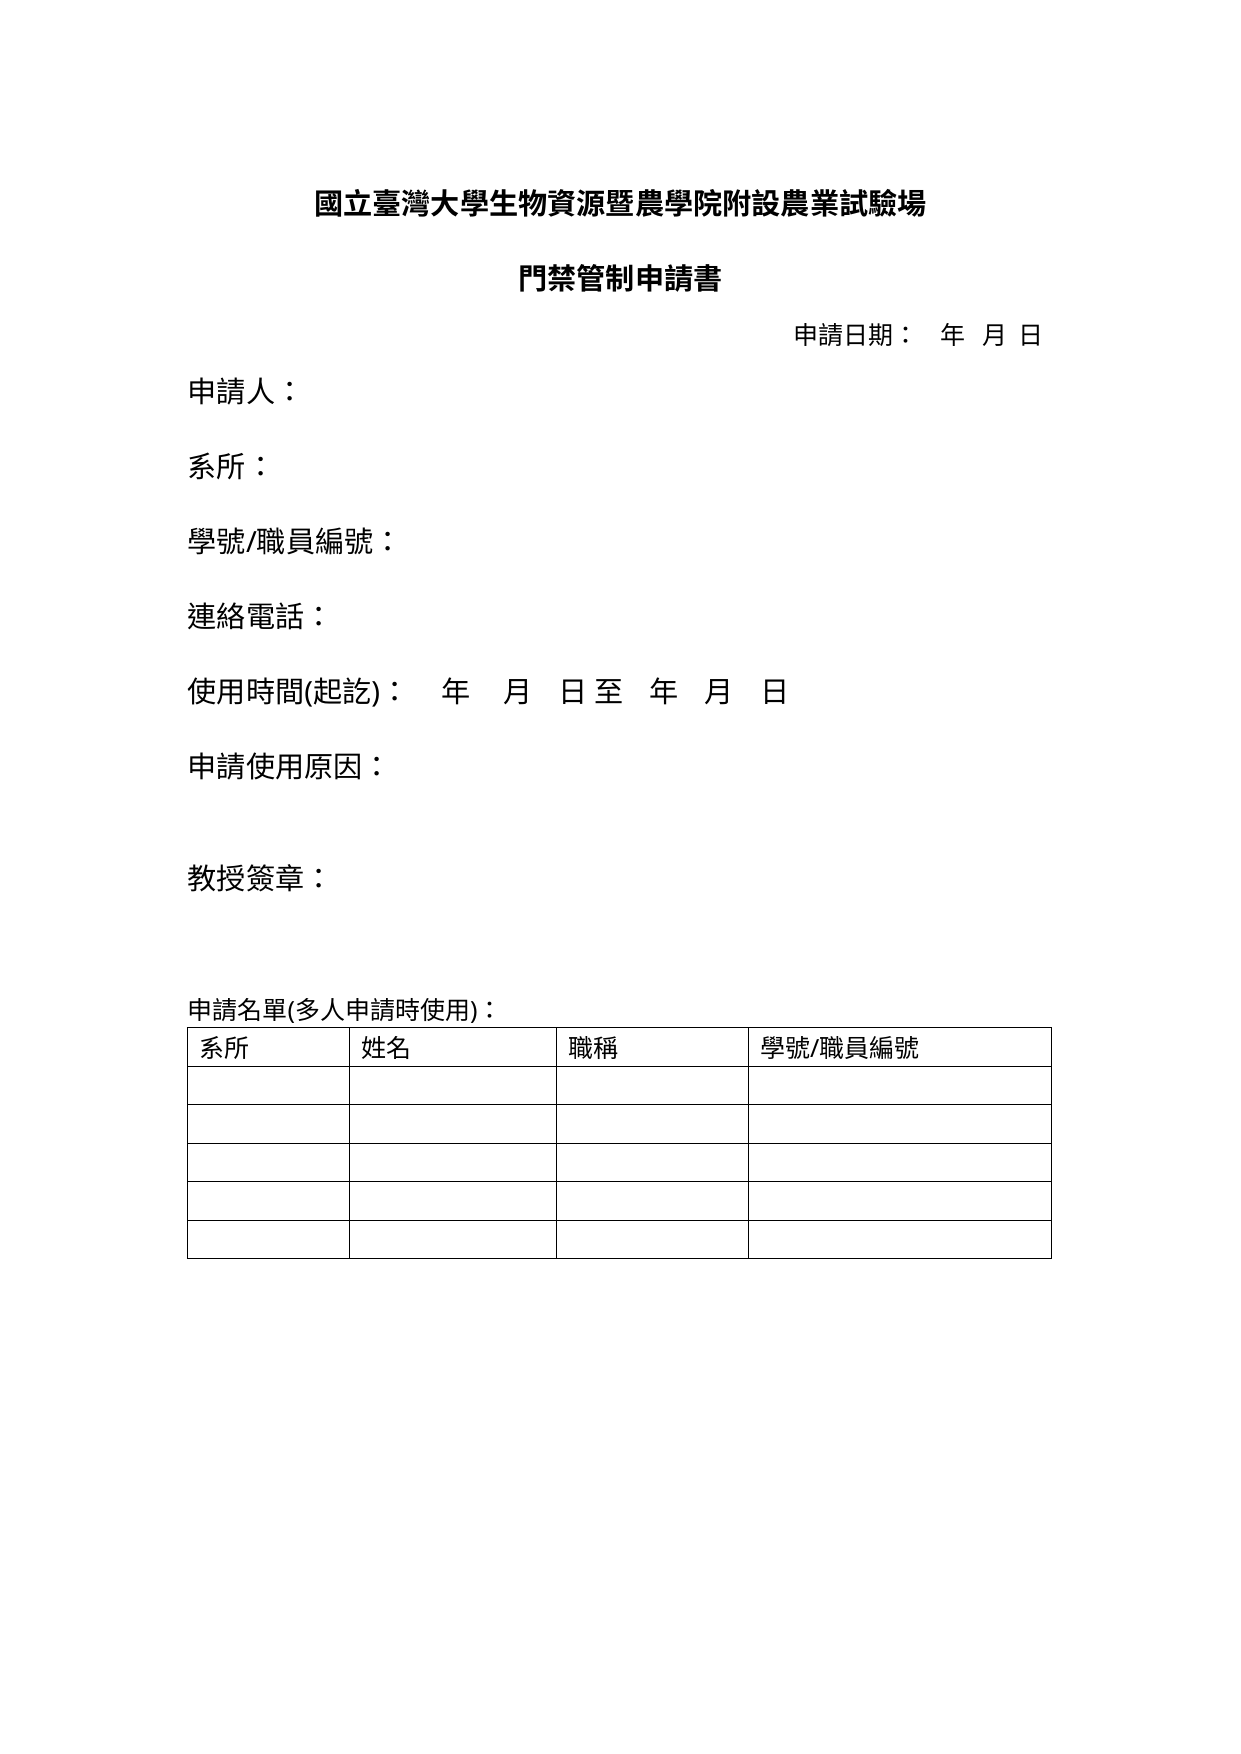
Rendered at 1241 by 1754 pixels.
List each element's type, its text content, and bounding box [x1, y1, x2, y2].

table_cell [188, 1182, 349, 1220]
table_cell [557, 1144, 748, 1181]
text 教授簽章： [187, 839, 1053, 914]
table_cell [350, 1144, 556, 1181]
table_header 姓名 [350, 1028, 556, 1066]
table_cell [188, 1221, 349, 1258]
text 連絡電話： [187, 577, 1053, 652]
table_cell [350, 1182, 556, 1220]
table_cell [557, 1105, 748, 1143]
text 系所： [187, 427, 1053, 502]
table_cell [350, 1105, 556, 1143]
table_cell [749, 1105, 1051, 1143]
table_cell [188, 1144, 349, 1181]
table_cell [350, 1067, 556, 1104]
table_cell [749, 1144, 1051, 1181]
text 學號/職員編號： [187, 502, 1053, 577]
text 門禁管制申請書 [187, 239, 1053, 314]
text 申請名單(多人申請時使用)： [187, 989, 1053, 1027]
table_header 學號/職員編號 [749, 1028, 1051, 1066]
text 國立臺灣大學生物資源暨農學院附設農業試驗場 [187, 164, 1053, 239]
table_cell [350, 1221, 556, 1258]
text 使用時間(起訖)： 年 月 日 至 年 月 日 [187, 652, 1053, 727]
table_cell [557, 1221, 748, 1258]
text 申請人： [187, 352, 1053, 427]
table_cell [557, 1067, 748, 1104]
table_header 職稱 [557, 1028, 748, 1066]
table_header 系所 [188, 1028, 349, 1066]
table_cell [188, 1067, 349, 1104]
text 申請使用原因： [187, 727, 1053, 802]
table_cell [749, 1067, 1051, 1104]
table_cell [749, 1182, 1051, 1220]
text 申請日期： 年 月 日 [187, 314, 1044, 352]
table_cell [749, 1221, 1051, 1258]
table_cell [188, 1105, 349, 1143]
table_cell [557, 1182, 748, 1220]
